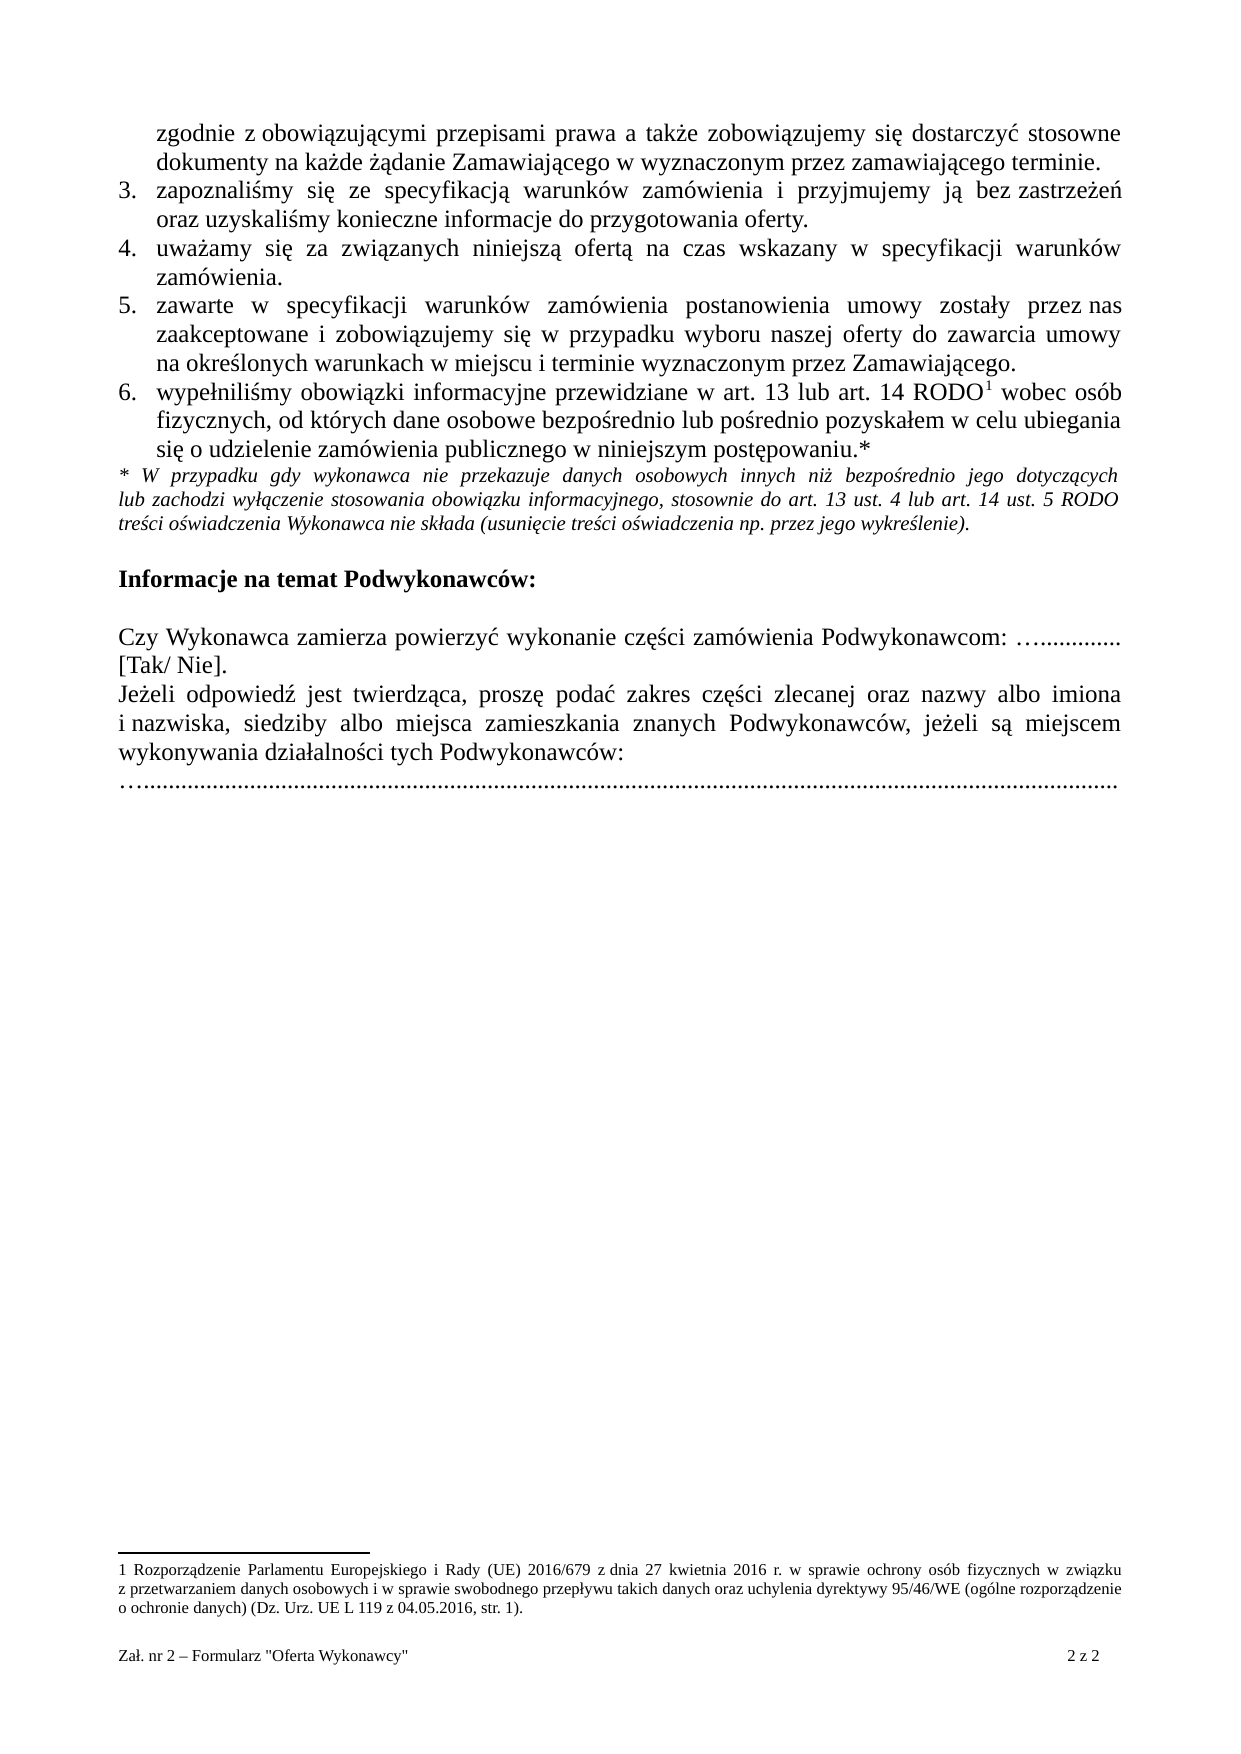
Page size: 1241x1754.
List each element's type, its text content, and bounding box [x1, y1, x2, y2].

list uważamy się za związanych niniejszą ofertą na czas wskazany w specyfikacji warunków zamówienia. [118, 233, 1122, 291]
text Informacje na temat Podwykonawców: [118, 564, 1122, 593]
list wypełniliśmy obowiązki informacyjne przewidziane w art. 13 lub art. 14 RODO wobec osób fizycznych, od których dane osobowe bezpośrednio lub pośrednio pozyskałem w celu ubiegania się o udzielenie zamówienia publicznego w niniejszym postępowaniu.* [118, 377, 1122, 463]
text …............................................................................................................................................................ [118, 765, 1122, 794]
text Jeżeli odpowiedź jest twierdząca, proszę podać zakres części zlecanej oraz nazwy albo imiona i nazwiska, siedziby albo miejsca zamieszkania znanych Podwykonawców, jeżeli są miejscem wykonywania działalności tych Podwykonawców: [118, 679, 1122, 765]
list Rozporządzenie Parlamentu Europejskiego i Rady (UE) 2016/679 z dnia 27 kwietnia 2016 r. w sprawie ochrony osób fizycznych w związku z przetwarzaniem danych osobowych i w sprawie swobodnego przepływu takich danych oraz uchylenia dyrektywy 95/46/WE (ogólne rozporządzenie o ochronie danych) (Dz. Urz. UE L 119 z 04.05.2016, str. 1). [118, 1559, 1122, 1617]
list zawarte w specyfikacji warunków zamówienia postanowienia umowy zostały przez nas zaakceptowane i zobowiązujemy się w przypadku wyboru naszej oferty do zawarcia umowy na określonych warunkach w miejscu i terminie wyznaczonym przez Zamawiającego. [118, 291, 1122, 377]
list zgodnie z obowiązującymi przepisami prawa a także zobowiązujemy się dostarczyć stosowne dokumenty na każde żądanie Zamawiającego w wyznaczonym przez zamawiającego terminie. [118, 118, 1122, 176]
text Czy Wykonawca zamierza powierzyć wykonanie części zamówienia Podwykonawcom: …............. [Tak/ Nie]. [118, 622, 1122, 679]
text * W przypadku gdy wykonawca nie przekazuje danych osobowych innych niż bezpośrednio jego dotyczących lub zachodzi wyłączenie stosowania obowiązku informacyjnego, stosownie do art. 13 ust. 4 lub art. 14 ust. 5 RODO treści oświadczenia Wykonawca nie składa (usunięcie treści oświadczenia np. przez jego wykreślenie). [118, 463, 1122, 535]
list zapoznaliśmy się ze specyfikacją warunków zamówienia i przyjmujemy ją bez zastrzeżeń oraz uzyskaliśmy konieczne informacje do przygotowania oferty. [118, 176, 1122, 233]
